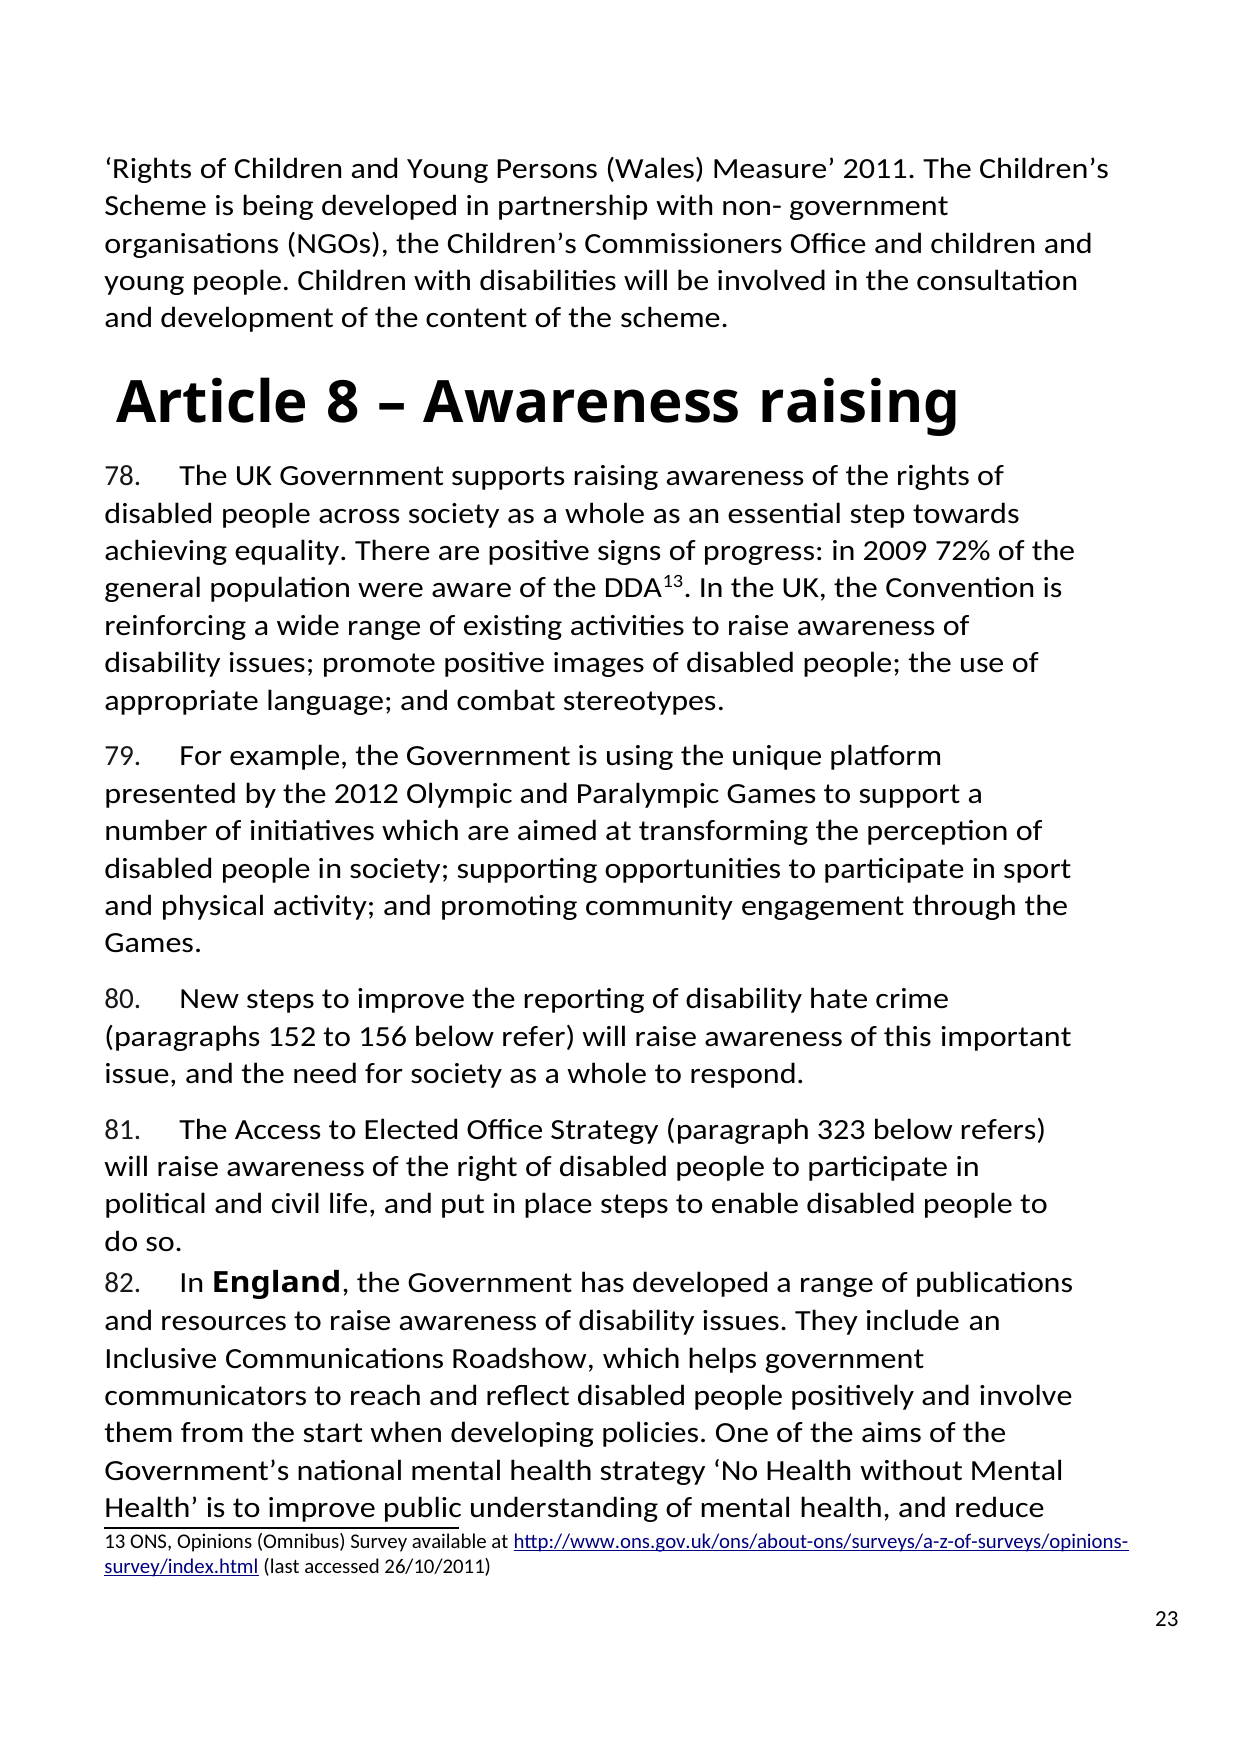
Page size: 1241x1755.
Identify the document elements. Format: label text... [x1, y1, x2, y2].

list ‘Rights of Children and Young Persons (Wales) Measure’ 2011. The Children’s Scheme is being developed in partnership with non- government organisations (NGOs), the Children’s Commissioners Office and children and young people. Children with disabilities will be involved in the consultation and development of the content of the scheme. [104, 150, 1109, 335]
list The UK Government supports raising awareness of the rights of disabled people across society as a whole as an essential step towards achieving equality. There are positive signs of progress: in 2009 72% of the general population were aware of the DDA. In the UK, the Convention is reinforcing a wide range of existing activities to raise awareness of disability issues; promote positive images of disabled people; the use of appropriate language; and combat stereotypes. [104, 457, 1082, 717]
list In England, the Government has developed a range of publications and resources to raise awareness of disability issues. They include an Inclusive Communications Roadshow, which helps government communicators to reach and reflect disabled people positively and involve them from the start when developing policies. One of the aims of the Government’s national mental health strategy ‘No Health without Mental Health’ is to improve public understanding of mental health, and reduce [104, 1261, 1110, 1525]
list ONS, Opinions (Omnibus) Survey available at http://www.ons.gov.uk/ons/about-ons/surveys/a-z-of-surveys/opinions-survey/index.html (last accessed 26/10/2011) [104, 1528, 1178, 1579]
list New steps to improve the reporting of disability hate crime (paragraphs 152 to 156 below refer) will raise awareness of this important issue, and the need for society as a whole to respond. [104, 980, 1082, 1091]
list For example, the Government is using the unique platform presented by the 2012 Olympic and Paralympic Games to support a number of initiatives which are aimed at transforming the perception of disabled people in society; supporting opportunities to participate in sport and physical activity; and promoting community engagement through the Games. [104, 737, 1082, 960]
subtitle Article 8 – Awareness raising [116, 359, 1178, 439]
list The Access to Elected Office Strategy (paragraph 323 below refers) will raise awareness of the right of disabled people to participate in political and civil life, and put in place steps to enable disabled people to do so. [104, 1111, 1082, 1258]
